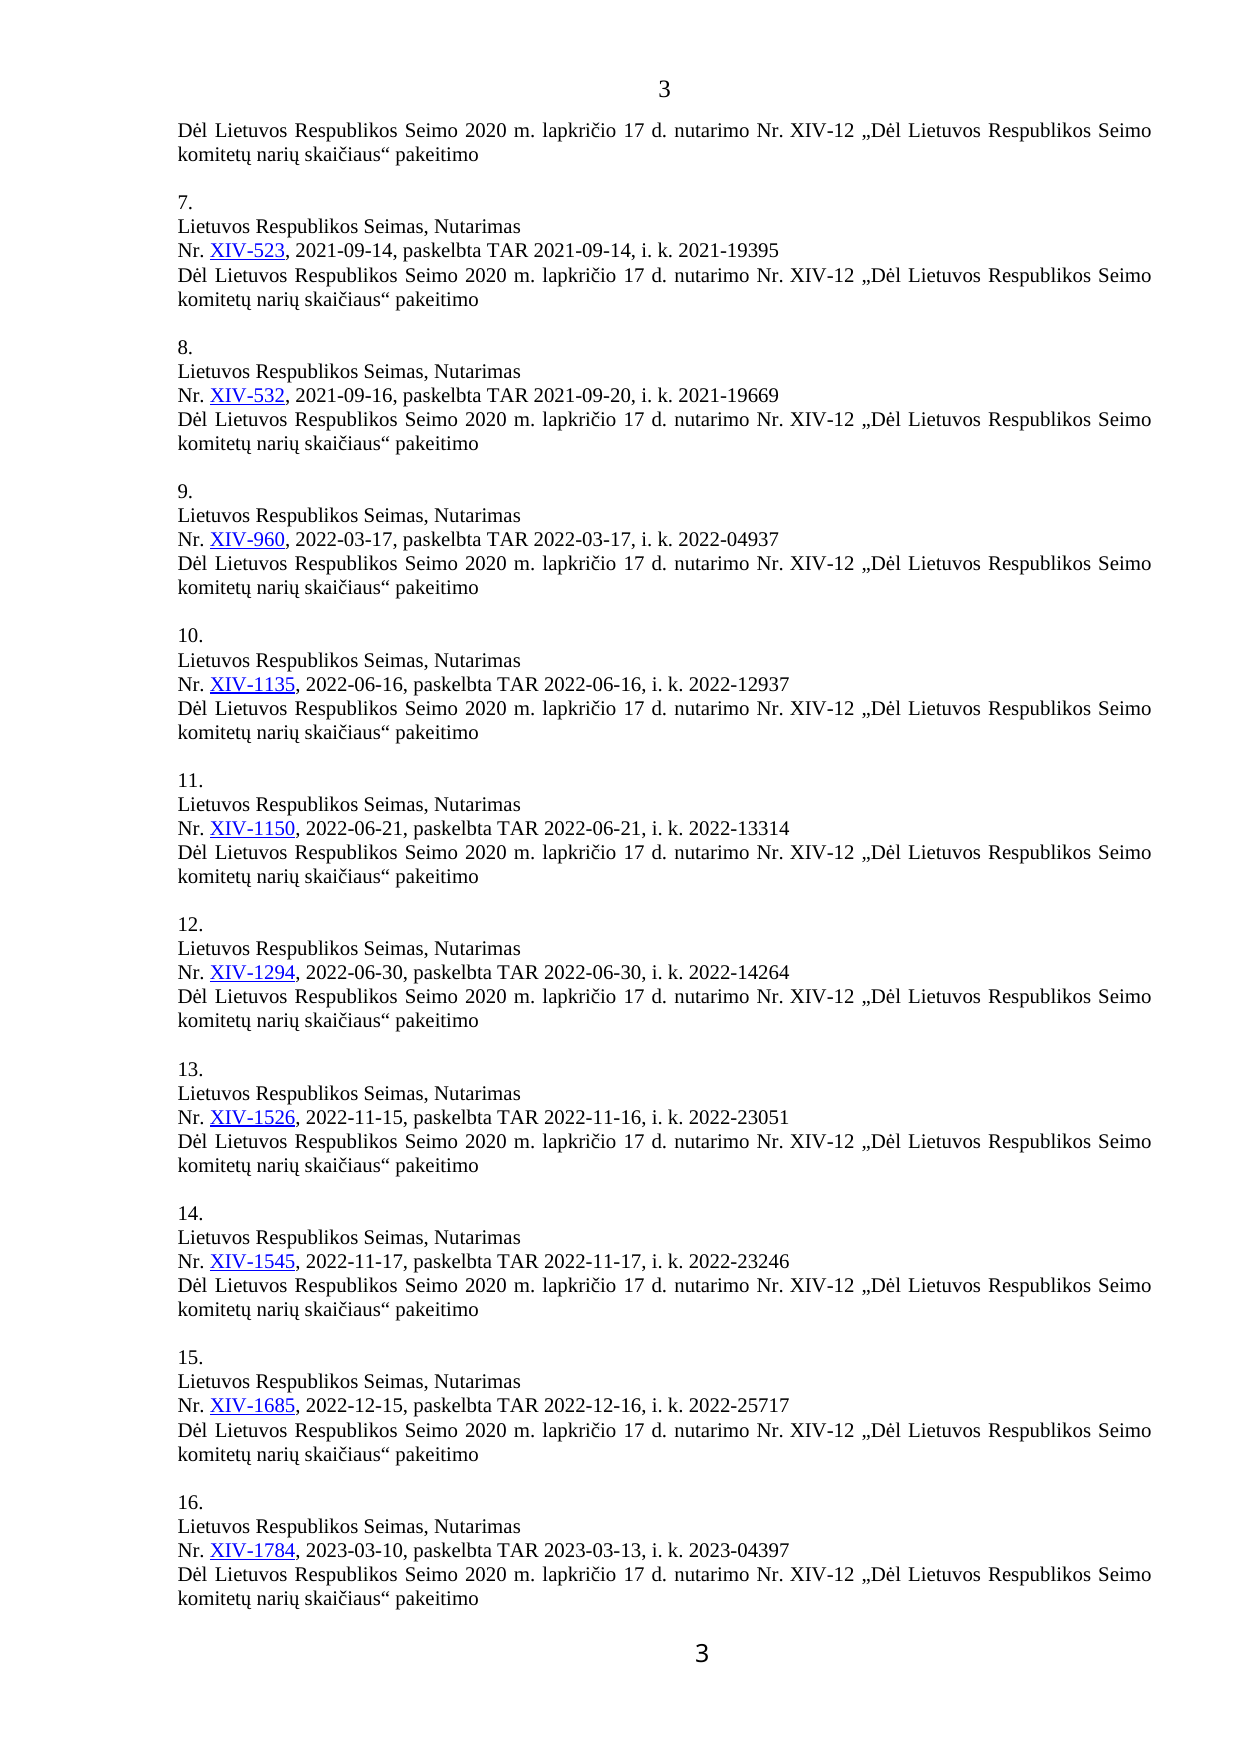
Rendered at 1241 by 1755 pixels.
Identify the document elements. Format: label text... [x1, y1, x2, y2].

text Dėl Lietuvos Respublikos Seimo 2020 m. lapkričio 17 d. nutarimo Nr. XIV-12 „Dėl Lietuvos Respublikos Seimo komitetų narių skaičiaus“ pakeitimo [177, 696, 1152, 744]
text 9. [177, 479, 1152, 503]
text 15. [177, 1345, 1152, 1369]
text Dėl Lietuvos Respublikos Seimo 2020 m. lapkričio 17 d. nutarimo Nr. XIV-12 „Dėl Lietuvos Respublikos Seimo komitetų narių skaičiaus“ pakeitimo [177, 551, 1152, 599]
text 8. [177, 335, 1152, 359]
text Lietuvos Respublikos Seimas, Nutarimas [177, 647, 1152, 672]
text Lietuvos Respublikos Seimas, Nutarimas [177, 1081, 1152, 1105]
text Nr. XIV-960, 2022-03-17, paskelbta TAR 2022-03-17, i. k. 2022-04937 [177, 527, 1152, 551]
text Nr. XIV-1526, 2022-11-15, paskelbta TAR 2022-11-16, i. k. 2022-23051 [177, 1105, 1152, 1129]
text 10. [177, 623, 1152, 647]
text Lietuvos Respublikos Seimas, Nutarimas [177, 214, 1152, 238]
text Lietuvos Respublikos Seimas, Nutarimas [177, 1514, 1152, 1538]
text Nr. XIV-1135, 2022-06-16, paskelbta TAR 2022-06-16, i. k. 2022-12937 [177, 672, 1152, 696]
text Dėl Lietuvos Respublikos Seimo 2020 m. lapkričio 17 d. nutarimo Nr. XIV-12 „Dėl Lietuvos Respublikos Seimo komitetų narių skaičiaus“ pakeitimo [177, 118, 1152, 166]
text Dėl Lietuvos Respublikos Seimo 2020 m. lapkričio 17 d. nutarimo Nr. XIV-12 „Dėl Lietuvos Respublikos Seimo komitetų narių skaičiaus“ pakeitimo [177, 1417, 1152, 1466]
text Nr. XIV-1545, 2022-11-17, paskelbta TAR 2022-11-17, i. k. 2022-23246 [177, 1249, 1152, 1273]
text Lietuvos Respublikos Seimas, Nutarimas [177, 792, 1152, 816]
text Lietuvos Respublikos Seimas, Nutarimas [177, 936, 1152, 960]
text Nr. XIV-1294, 2022-06-30, paskelbta TAR 2022-06-30, i. k. 2022-14264 [177, 960, 1152, 984]
text Dėl Lietuvos Respublikos Seimo 2020 m. lapkričio 17 d. nutarimo Nr. XIV-12 „Dėl Lietuvos Respublikos Seimo komitetų narių skaičiaus“ pakeitimo [177, 1562, 1152, 1610]
text Dėl Lietuvos Respublikos Seimo 2020 m. lapkričio 17 d. nutarimo Nr. XIV-12 „Dėl Lietuvos Respublikos Seimo komitetų narių skaičiaus“ pakeitimo [177, 840, 1152, 888]
text Dėl Lietuvos Respublikos Seimo 2020 m. lapkričio 17 d. nutarimo Nr. XIV-12 „Dėl Lietuvos Respublikos Seimo komitetų narių skaičiaus“ pakeitimo [177, 262, 1152, 311]
text Nr. XIV-1784, 2023-03-10, paskelbta TAR 2023-03-13, i. k. 2023-04397 [177, 1538, 1152, 1562]
text Dėl Lietuvos Respublikos Seimo 2020 m. lapkričio 17 d. nutarimo Nr. XIV-12 „Dėl Lietuvos Respublikos Seimo komitetų narių skaičiaus“ pakeitimo [177, 1273, 1152, 1321]
text Lietuvos Respublikos Seimas, Nutarimas [177, 1369, 1152, 1393]
text Nr. XIV-532, 2021-09-16, paskelbta TAR 2021-09-20, i. k. 2021-19669 [177, 383, 1152, 407]
text Dėl Lietuvos Respublikos Seimo 2020 m. lapkričio 17 d. nutarimo Nr. XIV-12 „Dėl Lietuvos Respublikos Seimo komitetų narių skaičiaus“ pakeitimo [177, 1129, 1152, 1177]
text 7. [177, 190, 1152, 214]
text Dėl Lietuvos Respublikos Seimo 2020 m. lapkričio 17 d. nutarimo Nr. XIV-12 „Dėl Lietuvos Respublikos Seimo komitetų narių skaičiaus“ pakeitimo [177, 407, 1152, 455]
text Lietuvos Respublikos Seimas, Nutarimas [177, 1225, 1152, 1249]
text 13. [177, 1057, 1152, 1081]
text 16. [177, 1490, 1152, 1514]
text Lietuvos Respublikos Seimas, Nutarimas [177, 503, 1152, 527]
text 12. [177, 912, 1152, 936]
text Nr. XIV-1685, 2022-12-15, paskelbta TAR 2022-12-16, i. k. 2022-25717 [177, 1393, 1152, 1417]
text Nr. XIV-1150, 2022-06-21, paskelbta TAR 2022-06-21, i. k. 2022-13314 [177, 816, 1152, 840]
text Nr. XIV-523, 2021-09-14, paskelbta TAR 2021-09-14, i. k. 2021-19395 [177, 238, 1152, 262]
text 14. [177, 1201, 1152, 1225]
text Dėl Lietuvos Respublikos Seimo 2020 m. lapkričio 17 d. nutarimo Nr. XIV-12 „Dėl Lietuvos Respublikos Seimo komitetų narių skaičiaus“ pakeitimo [177, 984, 1152, 1032]
text Lietuvos Respublikos Seimas, Nutarimas [177, 359, 1152, 383]
text 11. [177, 768, 1152, 792]
